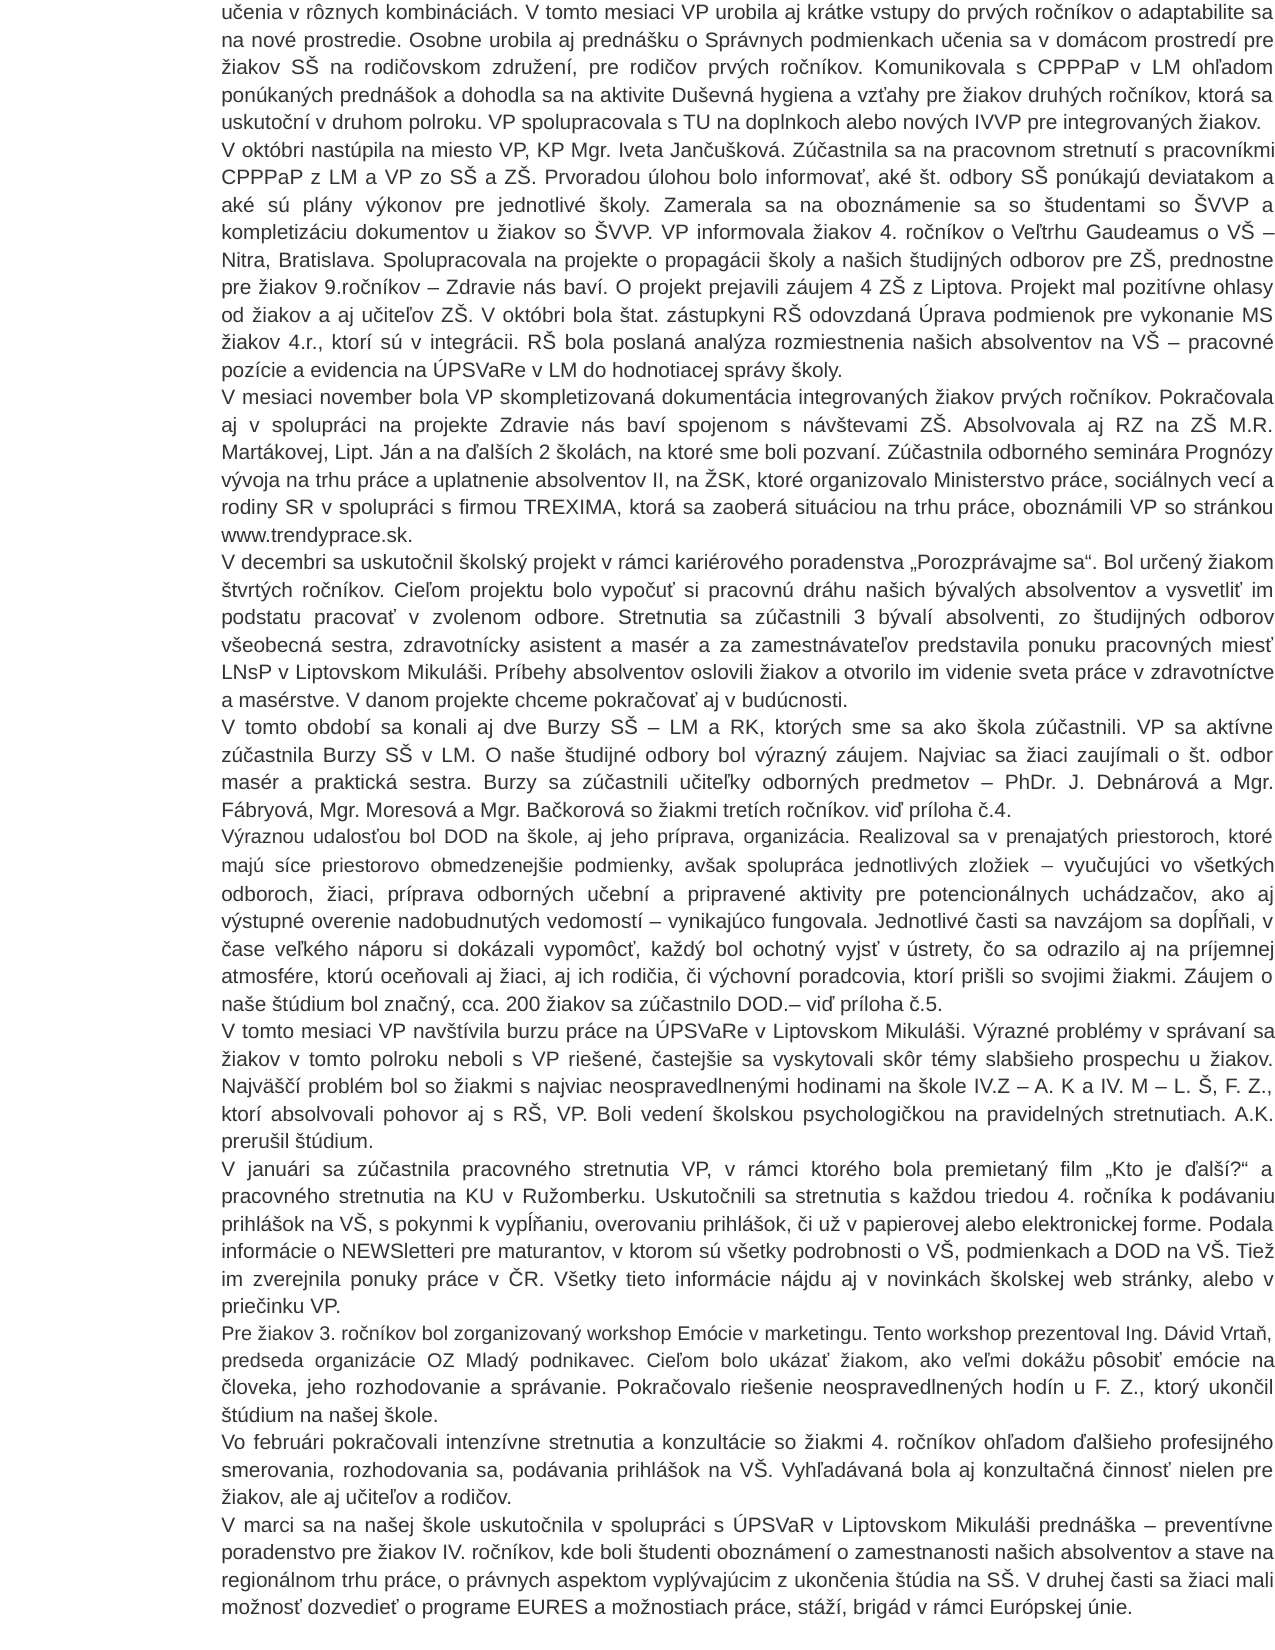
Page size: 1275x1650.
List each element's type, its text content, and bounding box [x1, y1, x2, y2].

list V decembri sa uskutočnil školský projekt v rámci kariérového poradenstva „Porozprávajme sa“. Bol určený žiakom štvrtých ročníkov. Cieľom projektu bolo vypočuť si pracovnú dráhu našich bývalých absolventov a vysvetliť im podstatu pracovať v zvolenom odbore. Stretnutia sa zúčastnili 3 bývalí absolventi, zo študijných odborov všeobecná sestra, zdravotnícky asistent a masér a za zamestnávateľov predstavila ponuku pracovných miesť LNsP v Liptovskom Mikuláši. Príbehy absolventov oslovili žiakov a otvorilo im videnie sveta práce v zdravotníctve a masérstve. V danom projekte chceme pokračovať aj v budúcnosti. [191, 550, 1275, 711]
list V mesiaci november bola VP skompletizovaná dokumentácia integrovaných žiakov prvých ročníkov. Pokračovala aj v spolupráci na projekte Zdravie nás baví spojenom s návštevami ZŠ. Absolvovala aj RZ na ZŠ M.R. Martákovej, Lipt. Ján a na ďalších 2 školách, na ktoré sme boli pozvaní. Zúčastnila odborného seminára Prognózy vývoja na trhu práce a uplatnenie absolventov II, na ŽSK, ktoré organizovalo Ministerstvo práce, sociálnych vecí a rodiny SR v spolupráci s firmou TREXIMA, ktorá sa zaoberá situáciou na trhu práce, oboznámili VP so stránkou www.trendyprace.sk. [191, 385, 1275, 546]
list Výraznou udalosťou bol DOD na škole, aj jeho príprava, organizácia. Realizoval sa v prenajatých priestoroch, ktoré majú síce priestorovo obmedzenejšie podmienky, avšak spolupráca jednotlivých zložiek – vyučujúci vo všetkých odboroch, žiaci, príprava odborných učební a pripravené aktivity pre potencionálnych uchádzačov, ako aj výstupné overenie nadobudnutých vedomostí – vynikajúco fungovala. Jednotlivé časti sa navzájom sa dopĺňali, v čase veľkého náporu si dokázali vypomôcť, každý bol ochotný vyjsť v ústrety, čo sa odrazilo aj na príjemnej atmosfére, ktorú oceňovali aj žiaci, aj ich rodičia, či výchovní poradcovia, ktorí prišli so svojimi žiakmi. Záujem o naše štúdium bol značný, cca. 200 žiakov sa zúčastnilo DOD.– viď príloha č.5. [191, 825, 1275, 1015]
list V tomto mesiaci VP navštívila burzu práce na ÚPSVaRe v Liptovskom Mikuláši. Výrazné problémy v správaní sa žiakov v tomto polroku neboli s VP riešené, častejšie sa vyskytovali skôr témy slabšieho prospechu u žiakov. Najväščí problém bol so žiakmi s najviac neospravedlnenými hodinami na škole IV.Z – A. K a IV. M – L. Š, F. Z., ktorí absolvovali pohovor aj s RŠ, VP. Boli vedení školskou psychologičkou na pravidelných stretnutiach. A.K. prerušil štúdium. [191, 1019, 1275, 1153]
list Vo februári pokračovali intenzívne stretnutia a konzultácie so žiakmi 4. ročníkov ohľadom ďalšieho profesijného smerovania, rozhodovania sa, podávania prihlášok na VŠ. Vyhľadávaná bola aj konzultačná činnosť nielen pre žiakov, ale aj učiteľov a rodičov. [191, 1430, 1275, 1509]
list V októbri nastúpila na miesto VP, KP Mgr. Iveta Jančušková. Zúčastnila sa na pracovnom stretnutí s pracovníkmi CPPPaP z LM a VP zo SŠ a ZŠ. Prvoradou úlohou bolo informovať, aké št. odbory SŠ ponúkajú deviatakom a aké sú plány výkonov pre jednotlivé školy. Zamerala sa na oboznámenie sa so študentami so ŠVVP a kompletizáciu dokumentov u žiakov so ŠVVP. VP informovala žiakov 4. ročníkov o Veľtrhu Gaudeamus o VŠ – Nitra, Bratislava. Spolupracovala na projekte o propagácii školy a našich študijných odborov pre ZŠ, prednostne pre žiakov 9.ročníkov – Zdravie nás baví. O projekt prejavili záujem 4 ZŠ z Liptova. Projekt mal pozitívne ohlasy od žiakov a aj učiteľov ZŠ. V októbri bola štat. zástupkyni RŠ odovzdaná Úprava podmienok pre vykonanie MS žiakov 4.r., ktorí sú v integrácii. RŠ bola poslaná analýza rozmiestnenia našich absolventov na VŠ – pracovné pozície a evidencia na ÚPSVaRe v LM do hodnotiacej správy školy. [191, 137, 1275, 381]
list učenia v rôznych kombináciách. V tomto mesiaci VP urobila aj krátke vstupy do prvých ročníkov o adaptabilite sa na nové prostredie. Osobne urobila aj prednášku o Správnych podmienkach učenia sa v domácom prostredí pre žiakov SŠ na rodičovskom združení, pre rodičov prvých ročníkov. Komunikovala s CPPPaP v LM ohľadom ponúkaných prednášok a dohodla sa na aktivite Duševná hygiena a vzťahy pre žiakov druhých ročníkov, ktorá sa uskutoční v druhom polroku. VP spolupracovala s TU na doplnkoch alebo nových IVVP pre integrovaných žiakov. [191, 0, 1275, 134]
list V januári sa zúčastnila pracovného stretnutia VP, v rámci ktorého bola premietaný film „Kto je ďalší?“ a pracovného stretnutia na KU v Ružomberku. Uskutočnili sa stretnutia s každou triedou 4. ročníka k podávaniu prihlášok na VŠ, s pokynmi k vypĺňaniu, overovaniu prihlášok, či už v papierovej alebo elektronickej forme. Podala informácie o NEWSletteri pre maturantov, v ktorom sú všetky podrobnosti o VŠ, podmienkach a DOD na VŠ. Tiež im zverejnila ponuky práce v ČR. Všetky tieto informácie nájdu aj v novinkách školskej web stránky, alebo v priečinku VP. [191, 1156, 1275, 1318]
list V marci sa na našej škole uskutočnila v spolupráci s ÚPSVaR v Liptovskom Mikuláši prednáška – preventívne poradenstvo pre žiakov IV. ročníkov, kde boli študenti oboznámení o zamestnanosti našich absolventov a stave na regionálnom trhu práce, o právnych aspektom vyplývajúcim z ukončenia štúdia na SŠ. V druhej časti sa žiaci mali možnosť dozvedieť o programe EURES a možnostiach práce, stáží, brigád v rámci Európskej únie. [191, 1513, 1275, 1619]
list V tomto období sa konali aj dve Burzy SŠ – LM a RK, ktorých sme sa ako škola zúčastnili. VP sa aktívne zúčastnila Burzy SŠ v LM. O naše študijné odbory bol výrazný záujem. Najviac sa žiaci zaujímali o št. odbor masér a praktická sestra. Burzy sa zúčastnili učiteľky odborných predmetov – PhDr. J. Debnárová a Mgr. Fábryová, Mgr. Moresová a Mgr. Bačkorová so žiakmi tretích ročníkov. viď príloha č.4. [191, 715, 1275, 821]
list Pre žiakov 3. ročníkov bol zorganizovaný workshop Emócie v marketingu. Tento workshop prezentoval Ing. Dávid Vrtaň, predseda organizácie OZ Mladý podnikavec. Cieľom bolo ukázať žiakom, ako veľmi dokážu pôsobiť emócie na človeka, jeho rozhodovanie a správanie. Pokračovalo riešenie neospravedlnených hodín u F. Z., ktorý ukončil štúdium na našej škole. [191, 1321, 1275, 1427]
